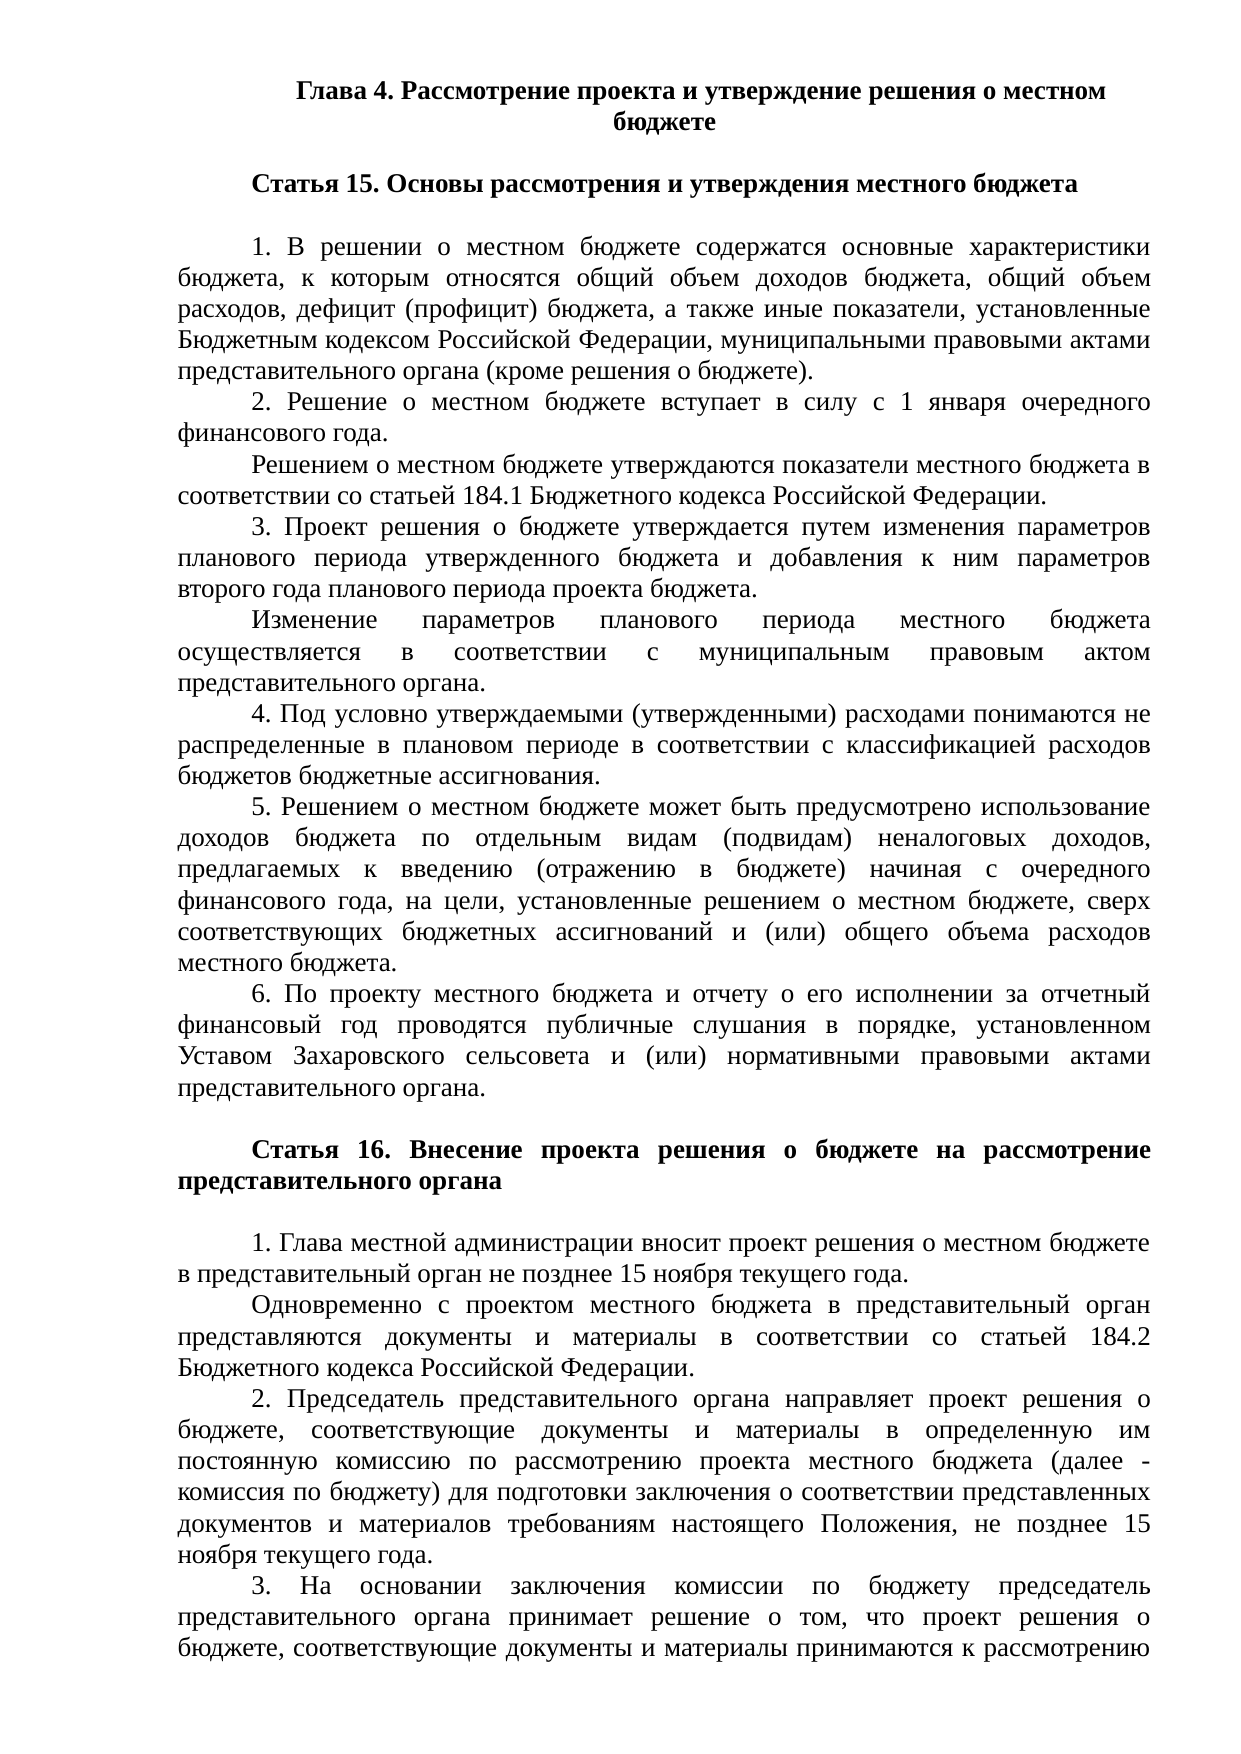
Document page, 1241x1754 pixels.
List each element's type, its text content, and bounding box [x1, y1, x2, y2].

text 5. Решением о местном бюджете может быть предусмотрено использование доходов бюджета по отдельным видам (подвидам) неналоговых доходов, предлагаемых к введению (отражению в бюджете) начиная с очередного финансового года, на цели, установленные решением о местном бюджете, сверх соответствующих бюджетных ассигнований и (или) общего объема расходов местного бюджета. [177, 790, 1152, 977]
text 3. На основании заключения комиссии по бюджету председатель представительного органа принимает решение о том, что проект решения о бюджете, соответствующие документы и материалы принимаются к рассмотрению [177, 1569, 1152, 1662]
text 1. Глава местной администрации вносит проект решения о местном бюджете в представительный орган не позднее 15 ноября текущего года. [177, 1226, 1152, 1289]
text 3. Проект решения о бюджете утверждается путем изменения параметров планового периода утвержденного бюджета и добавления к ним параметров второго года планового периода проекта бюджета. [177, 510, 1152, 603]
text Глава 4. Рассмотрение проекта и утверждение решения о местном бюджете [177, 74, 1152, 136]
text Изменение параметров планового периода местного бюджета осуществляется в соответствии с муниципальным правовым актом представительного органа. [177, 603, 1152, 697]
text 1. В решении о местном бюджете содержатся основные характеристики бюджета, к которым относятся общий объем доходов бюджета, общий объем расходов, дефицит (профицит) бюджета, а также иные показатели, установленные Бюджетным кодексом Российской Федерации, муниципальными правовыми актами представительного органа (кроме решения о бюджете). [177, 230, 1152, 385]
text 4. Под условно утверждаемыми (утвержденными) расходами понимаются не распределенные в плановом периоде в соответствии с классификацией расходов бюджетов бюджетные ассигнования. [177, 697, 1152, 790]
text 2. Председатель представительного органа направляет проект решения о бюджете, соответствующие документы и материалы в определенную им постоянную комиссию по рассмотрению проекта местного бюджета (далее - комиссия по бюджету) для подготовки заключения о соответствии представленных документов и материалов требованиям настоящего Положения, не позднее 15 ноября текущего года. [177, 1382, 1152, 1569]
text Статья 16. Внесение проекта решения о бюджете на рассмотрение представительного органа [177, 1133, 1152, 1195]
text Решением о местном бюджете утверждаются показатели местного бюджета в соответствии со статьей 184.1 Бюджетного кодекса Российской Федерации. [177, 448, 1152, 510]
text Одновременно с проектом местного бюджета в представительный орган представляются документы и материалы в соответствии со статьей 184.2 Бюджетного кодекса Российской Федерации. [177, 1289, 1152, 1382]
text 6. По проекту местного бюджета и отчету о его исполнении за отчетный финансовый год проводятся публичные слушания в порядке, установленном Уставом Захаровского сельсовета и (или) нормативными правовыми актами представительного органа. [177, 977, 1152, 1102]
text 2. Решение о местном бюджете вступает в силу с 1 января очередного финансового года. [177, 385, 1152, 448]
text Статья 15. Основы рассмотрения и утверждения местного бюджета [177, 167, 1152, 198]
